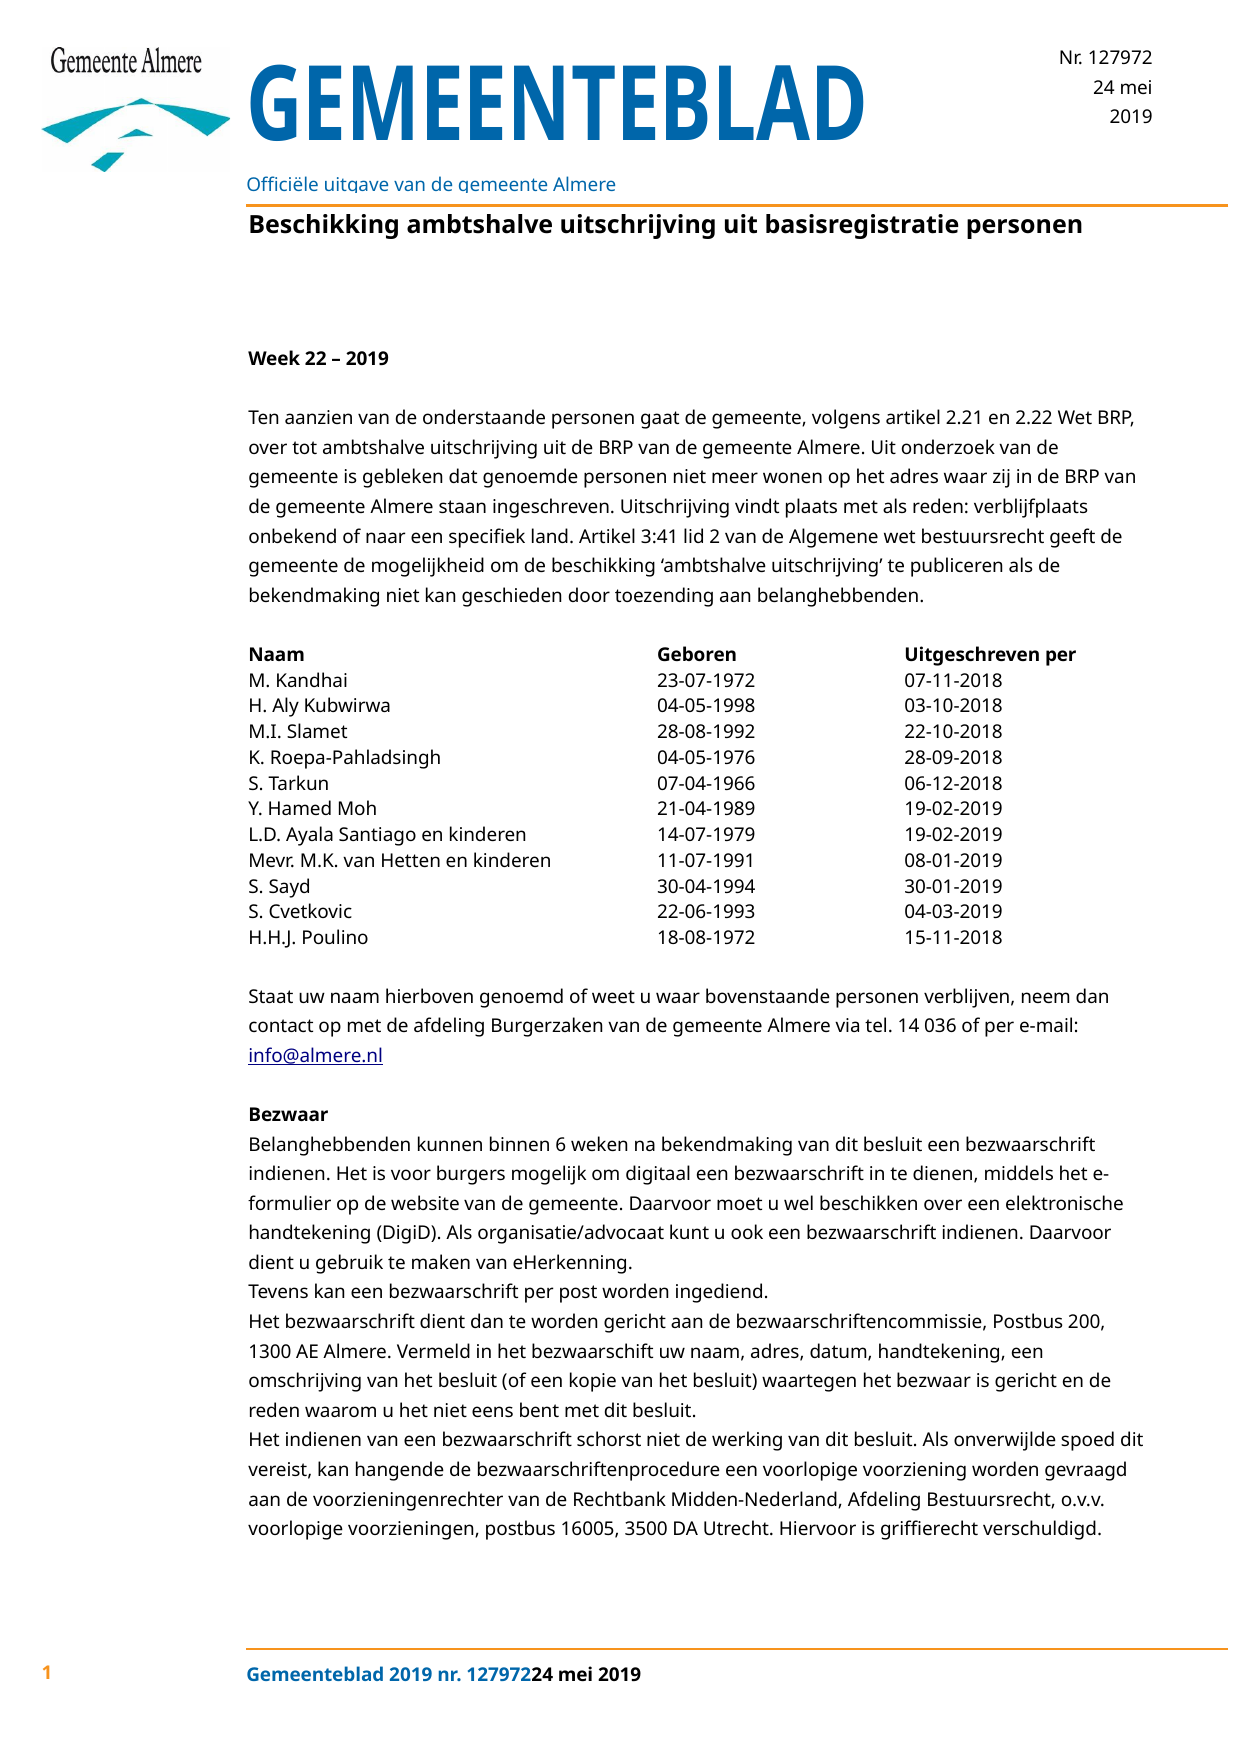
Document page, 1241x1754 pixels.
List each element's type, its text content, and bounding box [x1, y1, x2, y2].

table_cell 28-08-1992 [657, 719, 904, 744]
text Bezwaar [248, 1101, 1152, 1127]
text Het bezwaarschrift dient dan te worden gericht aan de bezwaarschriftencommissie, Postbus 200, 1300 AE Almere. Vermeld in het bezwaarschift uw naam, adres, datum, handtekening, een omschrijving van het besluit (of een kopie van het besluit) waartegen het bezwaar is gericht en de reden waarom u het niet eens bent met dit besluit. [248, 1308, 1152, 1423]
table_cell 04-03-2019 [904, 899, 1152, 924]
text Beschikking ambtshalve uitschrijving uit basisregistratie personen [248, 207, 1152, 241]
table_cell H. Aly Kubwirwa [248, 693, 657, 718]
table_cell 11-07-1991 [657, 847, 904, 873]
table_cell M. Kandhai [248, 667, 657, 693]
table_cell S. Sayd [248, 873, 657, 898]
table_cell Y. Hamed Moh [248, 796, 657, 821]
table_header Uitgeschreven per [904, 641, 1152, 667]
table_cell 21-04-1989 [657, 796, 904, 821]
text Week 22 – 2019 [248, 345, 1152, 371]
table_cell S. Tarkun [248, 770, 657, 796]
table_cell 30-04-1994 [657, 873, 904, 898]
table_cell 08-01-2019 [904, 847, 1152, 873]
table_cell H.H.J. Poulino [248, 924, 657, 950]
table_header Geboren [657, 641, 904, 667]
table_cell 28-09-2018 [904, 744, 1152, 770]
table_cell 23-07-1972 [657, 667, 904, 693]
table_cell L.D. Ayala Santiago en kinderen [248, 821, 657, 847]
table_cell 04-05-1976 [657, 744, 904, 770]
table_cell 22-06-1993 [657, 899, 904, 924]
text Belanghebbenden kunnen binnen 6 weken na bekendmaking van dit besluit een bezwaarschrift indienen. Het is voor burgers mogelijk om digitaal een bezwaarschrift in te dienen, middels het e-formulier op de website van de gemeente. Daarvoor moet u wel beschikken over een elektronische handtekening (DigiD). Als organisatie/advocaat kunt u ook een bezwaarschrift indienen. Daarvoor dient u gebruik te maken van eHerkenning. [248, 1131, 1152, 1275]
table_cell 03-10-2018 [904, 693, 1152, 718]
table_cell 18-08-1972 [657, 924, 904, 950]
table_cell 14-07-1979 [657, 821, 904, 847]
table_cell 07-04-1966 [657, 770, 904, 796]
table_cell 30-01-2019 [904, 873, 1152, 898]
table_header Naam [248, 641, 657, 667]
table_cell 19-02-2019 [904, 796, 1152, 821]
text Ten aanzien van de onderstaande personen gaat de gemeente, volgens artikel 2.21 en 2.22 Wet BRP, over tot ambtshalve uitschrijving uit de BRP van de gemeente Almere. Uit onderzoek van de gemeente is gebleken dat genoemde personen niet meer wonen op het adres waar zij in de BRP van de gemeente Almere staan ingeschreven. Uitschrijving vindt plaats met als reden: verblijfplaats onbekend of naar een specifiek land. Artikel 3:41 lid 2 van de Algemene wet bestuursrecht geeft de gemeente de mogelijkheid om de beschikking ‘ambtshalve uitschrijving’ te publiceren als de bekendmaking niet kan geschieden door toezending aan belanghebbenden. [248, 404, 1152, 608]
picture [41, 47, 231, 172]
table_cell K. Roepa-Pahladsingh [248, 744, 657, 770]
table_cell 15-11-2018 [904, 924, 1152, 950]
table_cell 04-05-1998 [657, 693, 904, 718]
text Staat uw naam hierboven genoemd of weet u waar bovenstaande personen verblijven, neem dan contact op met de afdeling Burgerzaken van de gemeente Almere via tel. 14 036 of per e-mail: info@almere.nl [248, 983, 1152, 1068]
table_cell 19-02-2019 [904, 821, 1152, 847]
table_cell Mevr. M.K. van Hetten en kinderen [248, 847, 657, 873]
text Tevens kan een bezwaarschrift per post worden ingediend. [248, 1279, 1152, 1304]
text Het indienen van een bezwaarschrift schorst niet de werking van dit besluit. Als onverwijlde spoed dit vereist, kan hangende de bezwaarschriftenprocedure een voorlopige voorziening worden gevraagd aan de voorzieningenrechter van de Rechtbank Midden-Nederland, Afdeling Bestuursrecht, o.v.v. voorlopige voorzieningen, postbus 16005, 3500 DA Utrecht. Hiervoor is griffierecht verschuldigd. [248, 1427, 1152, 1541]
table_cell 22-10-2018 [904, 719, 1152, 744]
table_cell M.I. Slamet [248, 719, 657, 744]
table_cell 07-11-2018 [904, 667, 1152, 693]
table_cell 06-12-2018 [904, 770, 1152, 796]
table_cell S. Cvetkovic [248, 899, 657, 924]
